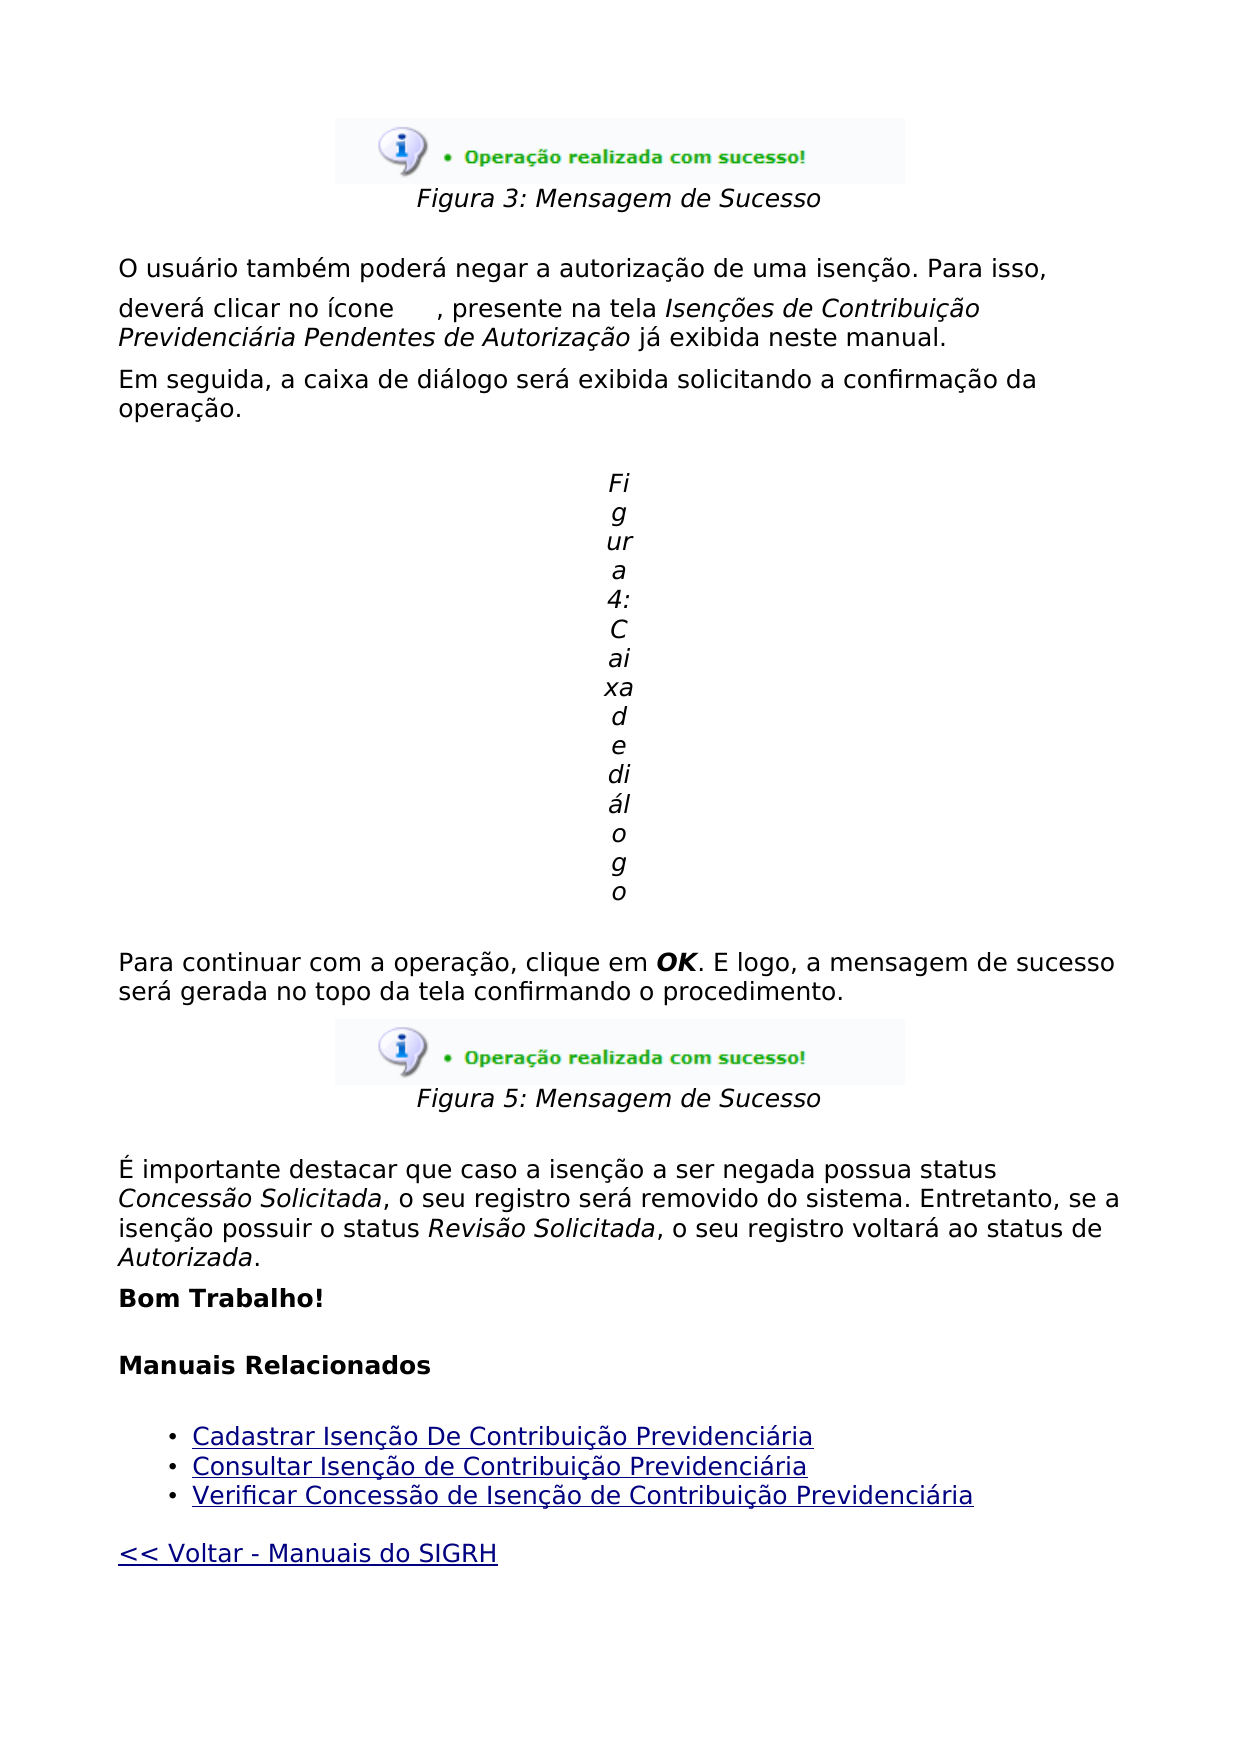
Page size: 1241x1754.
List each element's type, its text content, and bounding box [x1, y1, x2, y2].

text Bom Trabalho! [118, 1285, 1122, 1314]
list Cadastrar Isenção De Contribuição Previdenciária [177, 1422, 1122, 1452]
text O usuário também poderá negar a autorização de uma isenção. Para isso, deverá clicar no ícone , presente na tela Isenções de Contribuição Previdenciária Pendentes de Autorização já exibida neste manual. [118, 254, 1122, 352]
subtitle Manuais Relacionados [118, 1351, 1122, 1381]
list Consultar Isenção de Contribuição Previdenciária [177, 1452, 1122, 1481]
text Figura 3: Mensagem de Sucesso [335, 184, 905, 213]
text Figura 4: Caixa de diálogo [603, 448, 637, 907]
picture [335, 118, 906, 184]
text << Voltar - Manuais do SIGRH [118, 1539, 1122, 1569]
picture [335, 1019, 906, 1085]
text É importante destacar que caso a isenção a ser negada possua status Concessão Solicitada, o seu registro será removido do sistema. Entretanto, se a isenção possuir o status Revisão Solicitada, o seu registro voltará ao status de Autorizada. [118, 1156, 1122, 1272]
text Em seguida, a caixa de diálogo será exibida solicitando a confirmação da operação. [118, 365, 1122, 423]
list Verificar Concessão de Isenção de Contribuição Previdenciária [177, 1481, 1122, 1510]
text Para continuar com a operação, clique em OK. E logo, a mensagem de sucesso será gerada no topo da tela confirmando o procedimento. [118, 948, 1122, 1007]
text Figura 5: Mensagem de Sucesso [335, 1085, 905, 1114]
